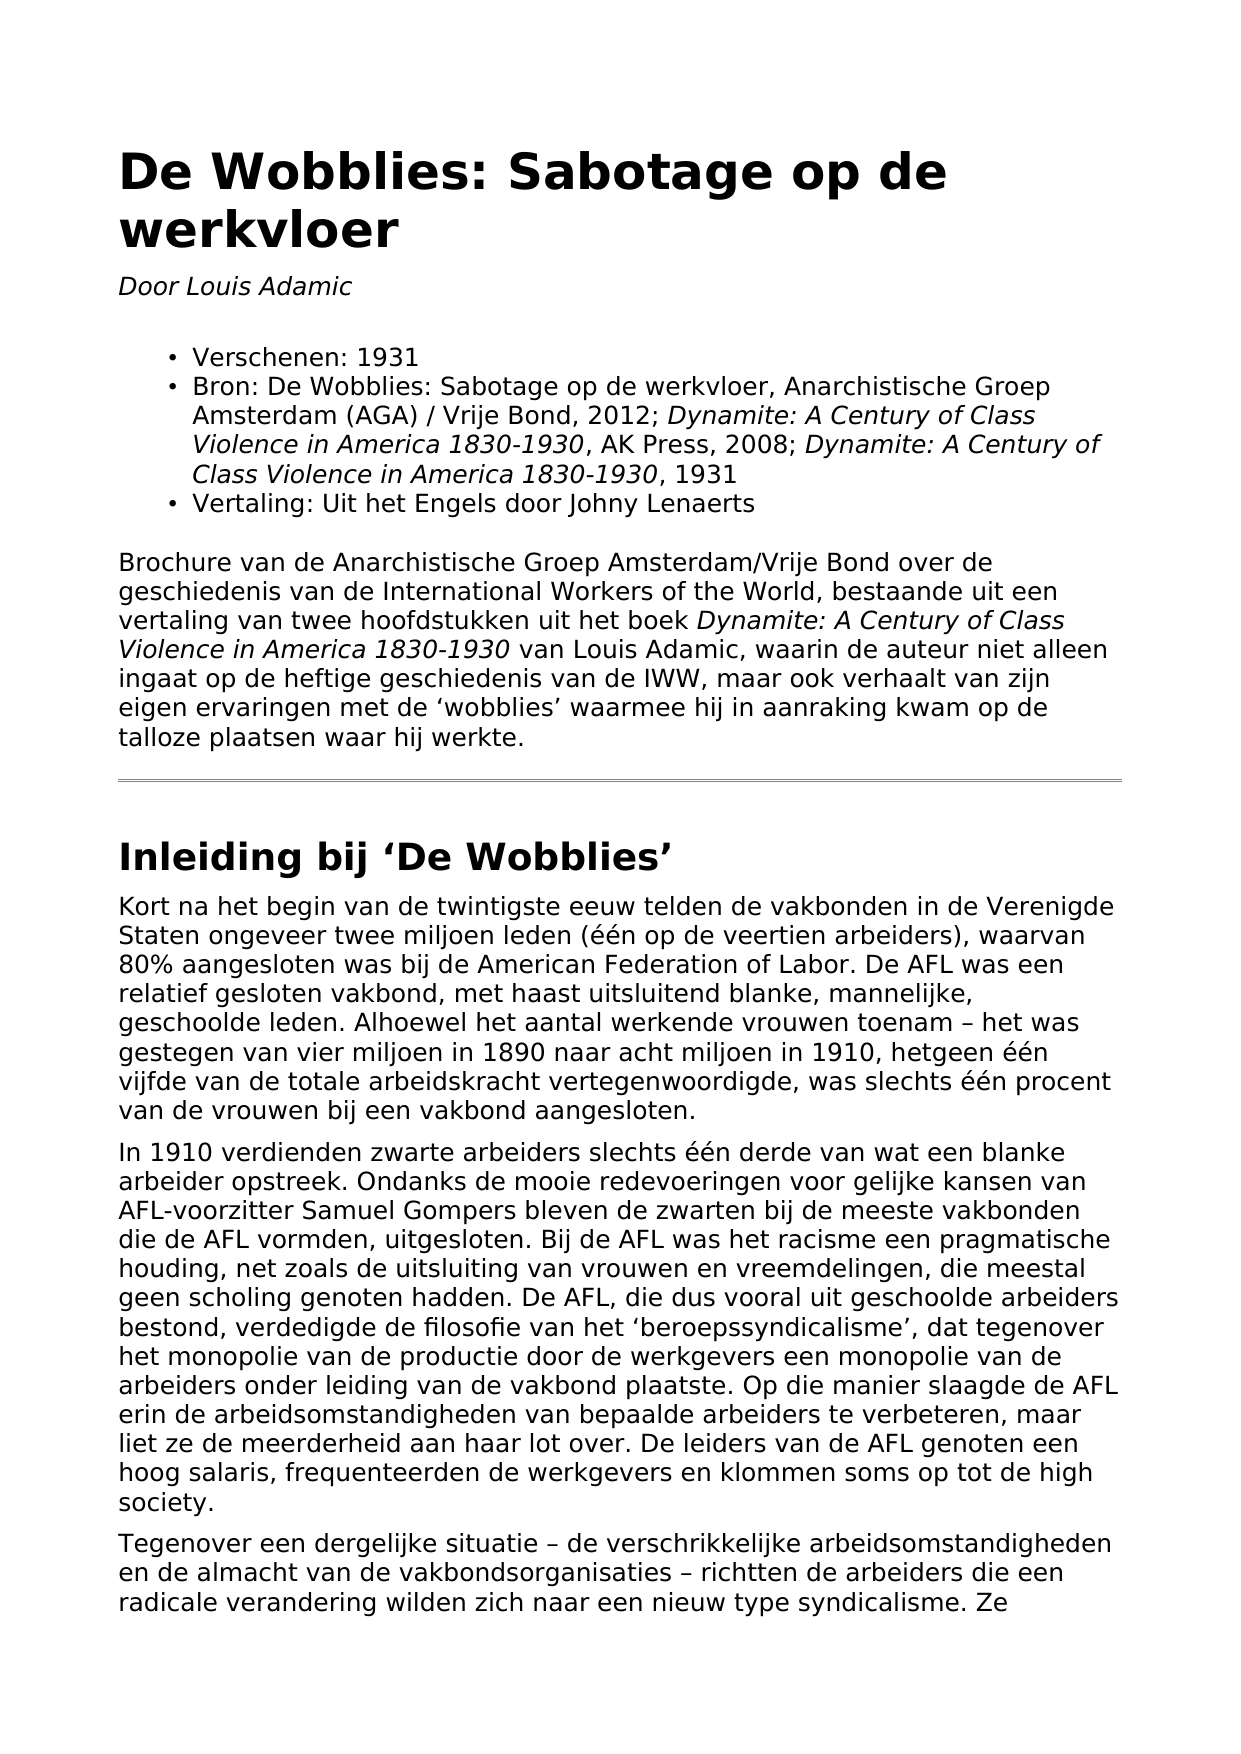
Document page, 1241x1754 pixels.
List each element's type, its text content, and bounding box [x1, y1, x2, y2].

subtitle Inleiding bij ‘De Wobblies’ [118, 836, 1122, 879]
subtitle De Wobblies: Sabotage op de werkvloer [118, 143, 1122, 259]
list Verschenen: 1931 [177, 343, 1122, 372]
text Tegenover een dergelijke situatie – de verschrikkelijke arbeidsomstandigheden en de almacht van de vakbondsorganisaties – richtten de arbeiders die een radicale verandering wilden zich naar een nieuw type syndicalisme. Ze [118, 1529, 1122, 1617]
text In 1910 verdienden zwarte arbeiders slechts één derde van wat een blanke arbeider opstreek. Ondanks de mooie redevoeringen voor gelijke kansen van AFL-voorzitter Samuel Gompers bleven de zwarten bij de meeste vakbonden die de AFL vormden, uitgesloten. Bij de AFL was het racisme een pragmatische houding, net zoals de uitsluiting van vrouwen en vreemdelingen, die meestal geen scholing genoten hadden. De AFL, die dus vooral uit geschoolde arbeiders bestond, verdedigde de filosofie van het ‘beroepssyndicalisme’, dat tegenover het monopolie van de productie door de werkgevers een monopolie van de arbeiders onder leiding van de vakbond plaatste. Op die manier slaagde de AFL erin de arbeidsomstandigheden van bepaalde arbeiders te verbeteren, maar liet ze de meerderheid aan haar lot over. De leiders van de AFL genoten een hoog salaris, frequenteerden de werkgevers en klommen soms op tot de high society. [118, 1138, 1122, 1517]
text Brochure van de Anarchistische Groep Amsterdam/Vrije Bond over de geschiedenis van de International Workers of the World, bestaande uit een vertaling van twee hoofdstukken uit het boek Dynamite: A Century of Class Violence in America 1830-1930 van Louis Adamic, waarin de auteur niet alleen ingaat op de heftige geschiedenis van de IWW, maar ook verhaalt van zijn eigen ervaringen met de ‘wobblies’ waarmee hij in aanraking kwam op de talloze plaatsen waar hij werkte. [118, 548, 1122, 752]
text Door Louis Adamic [118, 272, 1122, 301]
list Vertaling: Uit het Engels door Johny Lenaerts [177, 489, 1122, 518]
list Bron: De Wobblies: Sabotage op de werkvloer, Anarchistische Groep Amsterdam (AGA) / Vrije Bond, 2012; Dynamite: A Century of Class Violence in America 1830-1930, AK Press, 2008; Dynamite: A Century of Class Violence in America 1830-1930, 1931 [177, 372, 1122, 489]
text Kort na het begin van de twintigste eeuw telden de vakbonden in de Verenigde Staten ongeveer twee miljoen leden (één op de veertien arbeiders), waarvan 80% aangesloten was bij de American Federation of Labor. De AFL was een relatief gesloten vakbond, met haast uitsluitend blanke, mannelijke, geschoolde leden. Alhoewel het aantal werkende vrouwen toenam – het was gestegen van vier miljoen in 1890 naar acht miljoen in 1910, hetgeen één vijfde van de totale arbeidskracht vertegenwoordigde, was slechts één procent van de vrouwen bij een vakbond aangesloten. [118, 892, 1122, 1125]
